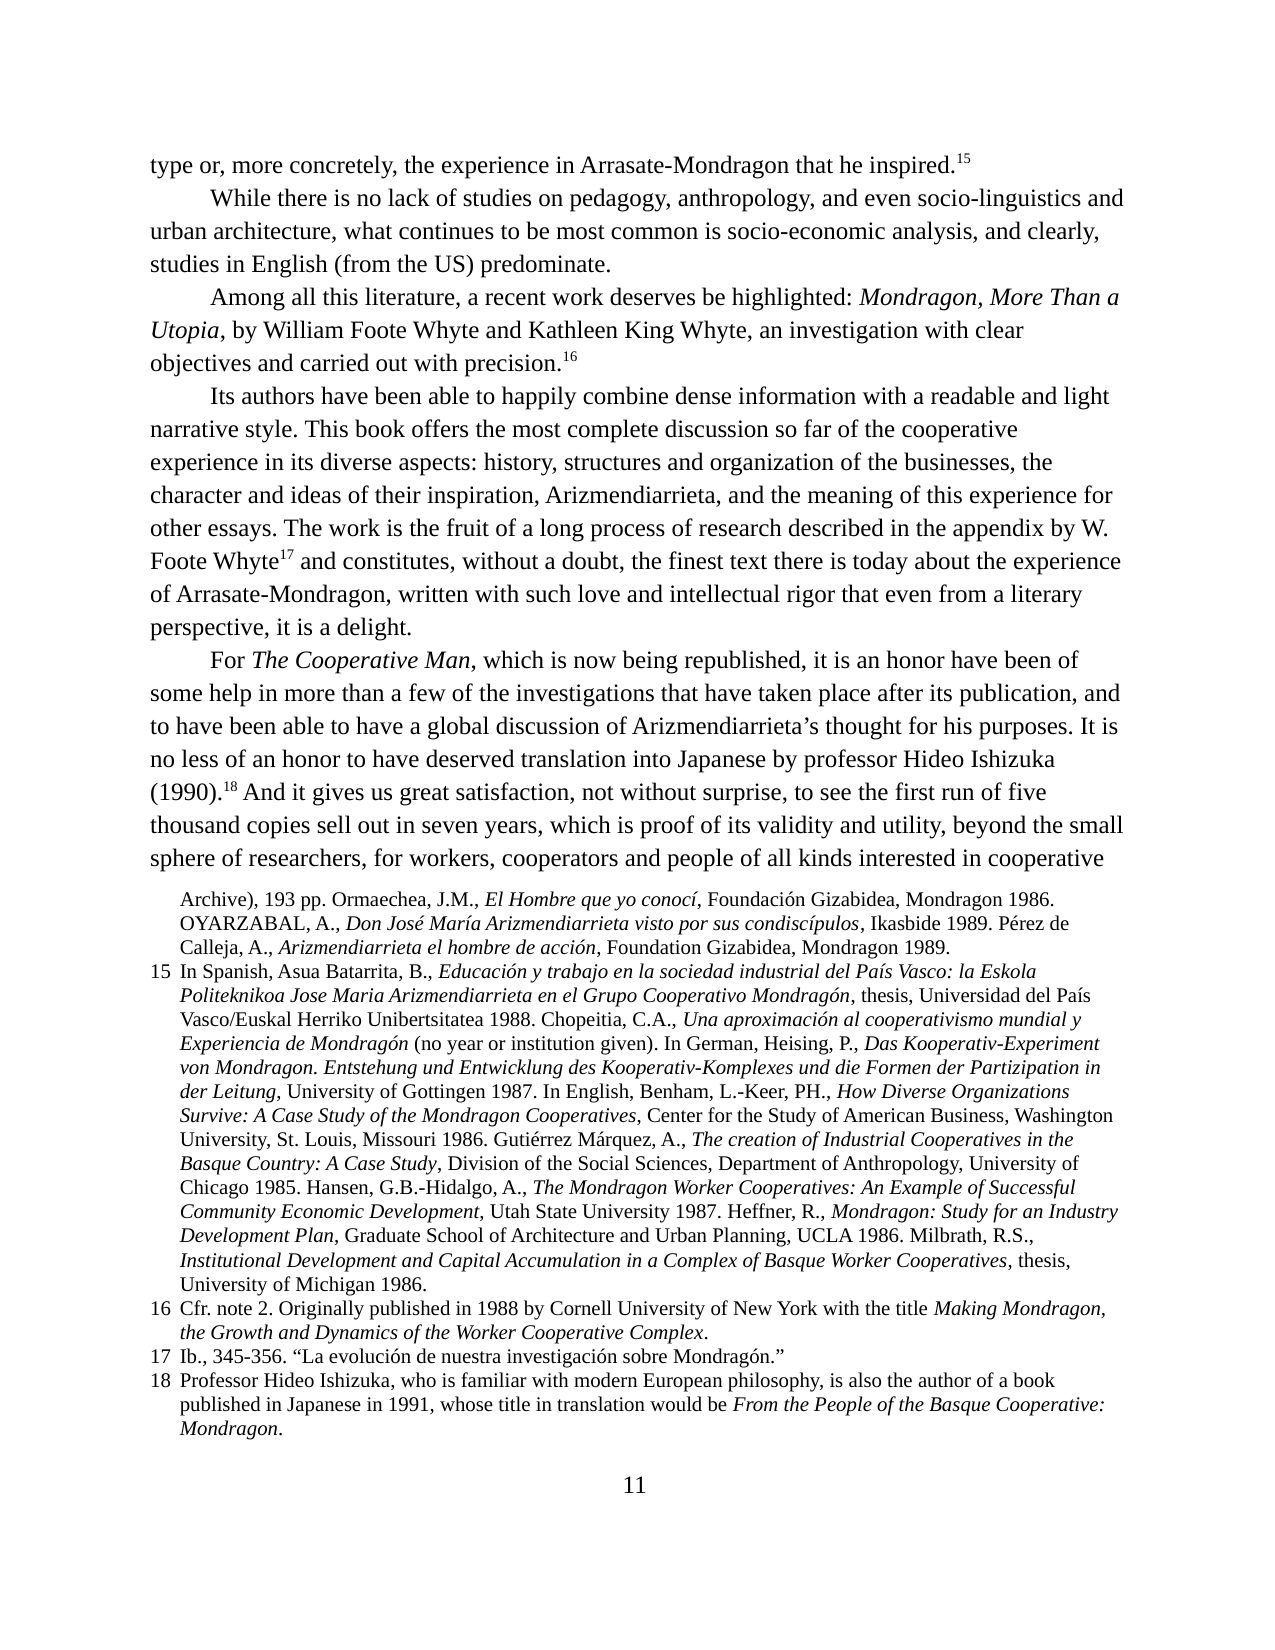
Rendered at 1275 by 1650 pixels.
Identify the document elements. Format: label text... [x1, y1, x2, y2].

text Archive), 193 pp. Ormaechea, J.M., El Hombre que yo conocí, Foundación Gizabidea, Mondragon 1986. OYARZABAL, A., Don José María Arizmendiarrieta visto por sus condiscípulos, Ikasbide 1989. Pérez de Calleja, A., Arizmendiarrieta el hombre de acción, Foundation Gizabidea, Mondragon 1989. [150, 887, 1125, 959]
text In Spanish, Asua Batarrita, B., Educación y trabajo en la sociedad industrial del País Vasco: la Eskola Politeknikoa Jose Maria Arizmendiarrieta en el Grupo Cooperativo Mondragón, thesis, Universidad del País Vasco/Euskal Herriko Unibertsitatea 1988. Chopeitia, C.A., Una aproximación al cooperativismo mundial y Experiencia de Mondragón (no year or institution given). In German, Heising, P., Das Kooperativ-Experiment von Mondragon. Entstehung und Entwicklung des Kooperativ-Komplexes und die Formen der Partizipation in der Leitung, University of Gottingen 1987. In English, Benham, L.-Keer, PH., How Diverse Organizations Survive: A Case Study of the Mondragon Cooperatives, Center for the Study of American Business, Washington University, St. Louis, Missouri 1986. Gutiérrez Márquez, A., The creation of Industrial Cooperatives in the Basque Country: A Case Study, Division of the Social Sciences, Department of Anthropology, University of Chicago 1985. Hansen, G.B.-Hidalgo, A., The Mondragon Worker Cooperatives: An Example of Successful Community Economic Development, Utah State University 1987. Heffner, R., Mondragon: Study for an Industry Development Plan, Graduate School of Architecture and Urban Planning, UCLA 1986. Milbrath, R.S., Institutional Development and Capital Accumulation in a Complex of Basque Worker Cooperatives, thesis, University of Michigan 1986. [150, 959, 1125, 1296]
text Its authors have been able to happily combine dense information with a readable and light narrative style. This book offers the most complete discussion so far of the cooperative experience in its diverse aspects: history, structures and organization of the businesses, the character and ideas of their inspiration, Arizmendiarrieta, and the meaning of this experience for other essays. The work is the fruit of a long process of research described in the appendix by W. Foote Whyte and constitutes, without a doubt, the finest text there is today about the experience of Arrasate-Mondragon, written with such love and intellectual rigor that even from a literary perspective, it is a delight. [150, 381, 1125, 641]
text Among all this literature, a recent work deserves be highlighted: Mondragon, More Than a Utopia, by William Foote Whyte and Kathleen King Whyte, an investigation with clear objectives and carried out with precision. [150, 282, 1125, 377]
text Cfr. note 2. Originally published in 1988 by Cornell University of New York with the title Making Mondragon, the Growth and Dynamics of the Worker Cooperative Complex. [150, 1296, 1125, 1344]
text Ib., 345-356. “La evolución de nuestra investigación sobre Mondragón.” [150, 1344, 1125, 1368]
text For The Cooperative Man, which is now being republished, it is an honor have been of some help in more than a few of the investigations that have taken place after its publication, and to have been able to have a global discussion of Arizmendiarrieta’s thought for his purposes. It is no less of an honor to have deserved translation into Japanese by professor Hideo Ishizuka (1990). And it gives us great satisfaction, not without surprise, to see the first run of five thousand copies sell out in seven years, which is proof of its validity and utility, beyond the small sphere of researchers, for workers, cooperators and people of all kinds interested in cooperative [150, 645, 1125, 872]
text Professor Hideo Ishizuka, who is familiar with modern European philosophy, is also the author of a book published in Japanese in 1991, whose title in translation would be From the People of the Basque Cooperative: Mondragon. [150, 1368, 1125, 1440]
text While there is no lack of studies on pedagogy, anthropology, and even socio-linguistics and urban architecture, what continues to be most common is socio-economic analysis, and clearly, studies in English (from the US) predominate. [150, 183, 1125, 278]
text type or, more concretely, the experience in Arrasate-Mondragon that he inspired. [150, 150, 1125, 179]
